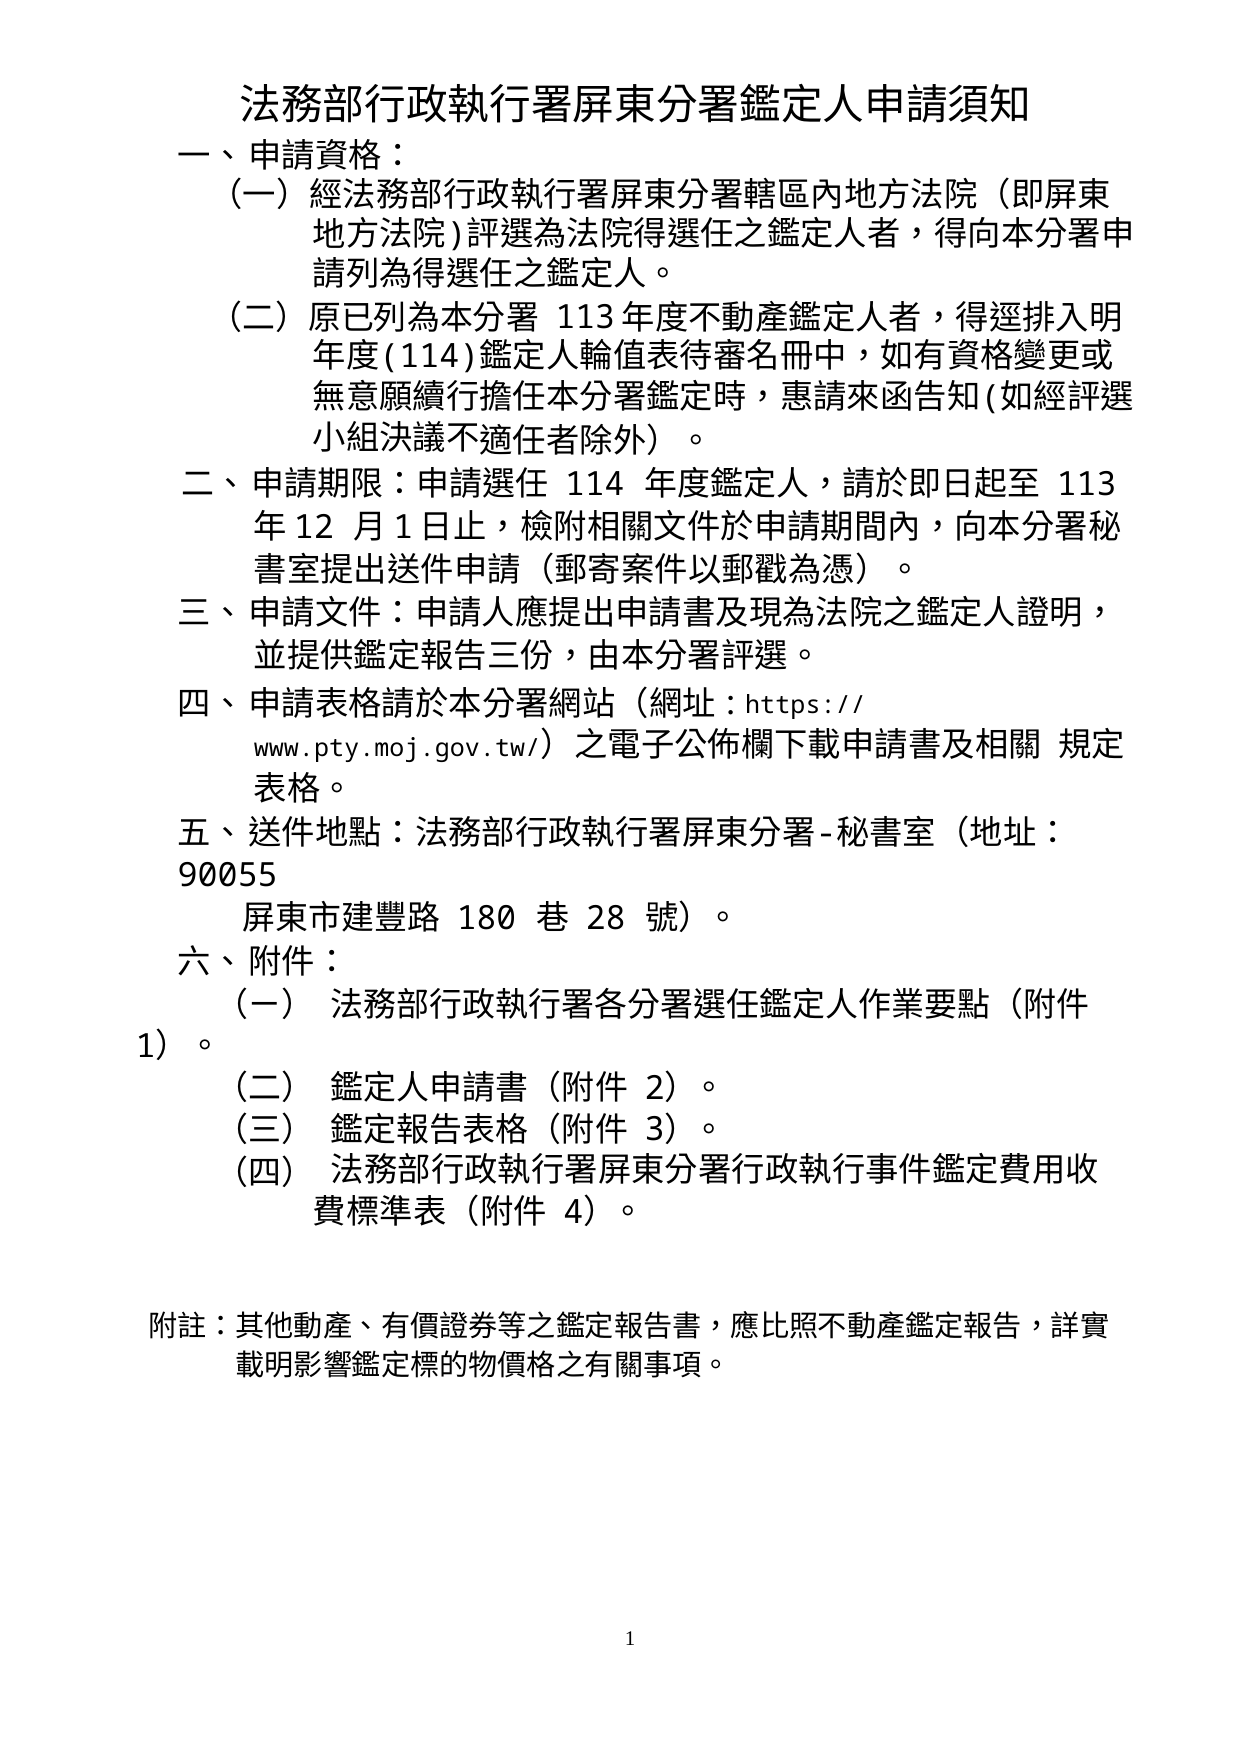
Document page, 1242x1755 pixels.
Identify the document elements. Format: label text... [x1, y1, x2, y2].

text 六、附件： [177, 935, 1137, 980]
text （一）經法務部行政執行署屏東分署轄區內地方法院（即屏東地方法院)評選為法院得選任之鑑定人者，得向本分署申請列為得選任之鑑定人。 [209, 173, 1137, 293]
text 四、申請表格請於本分署網站（網址：https://www.pty.moj.gov.tw/）之電子公佈欄下載申請書及相關 規定表格。 [177, 678, 1125, 809]
text （四） 法務部行政執行署屏東分署行政執行事件鑑定費用收費標準表（附件 4）。 [135, 1148, 1109, 1231]
text （二）原已列為本分署 113年度不動產鑑定人者，得逕排入明年度(114)鑑定人輪值表待審名冊中，如有資格變更或無意願續行擔任本分署鑑定時，惠請來函告知(如經評選小組決議不適任者除外）。 [209, 293, 1137, 458]
text 法務部行政執行署屏東分署鑑定人申請須知 [239, 75, 1137, 126]
text （二） 鑑定人申請書（附件 2）。 [135, 1063, 1137, 1105]
text 一、申請資格： [177, 126, 1137, 173]
text 屏東市建豐路 180 巷 28 號）。 [242, 892, 1137, 935]
text （ㄧ） 法務部行政執行署各分署選任鑑定人作業要點（附件 1）。 [135, 980, 1137, 1063]
text 二、申請期限：申請選任 114 年度鑑定人，請於即日起至 113年12 月1日止，檢附相關文件於申請期間內，向本分署秘書室提出送件申請（郵寄案件以郵戳為憑）。 [161, 458, 1137, 588]
text 附註：其他動產、有價證券等之鑑定報告書，應比照不動產鑑定報告，詳實 [148, 1307, 1137, 1342]
text 三、申請文件：申請人應提出申請書及現為法院之鑑定人證明， 並提供鑑定報告三份，由本分署評選。 [177, 589, 1125, 676]
text 載明影響鑑定標的物價格之有關事項。 [235, 1342, 1137, 1380]
text （三） 鑑定報告表格（附件 3）。 [135, 1105, 1137, 1147]
text 五、送件地點：法務部行政執行署屏東分署-秘書室（地址：90055 [177, 809, 1137, 892]
